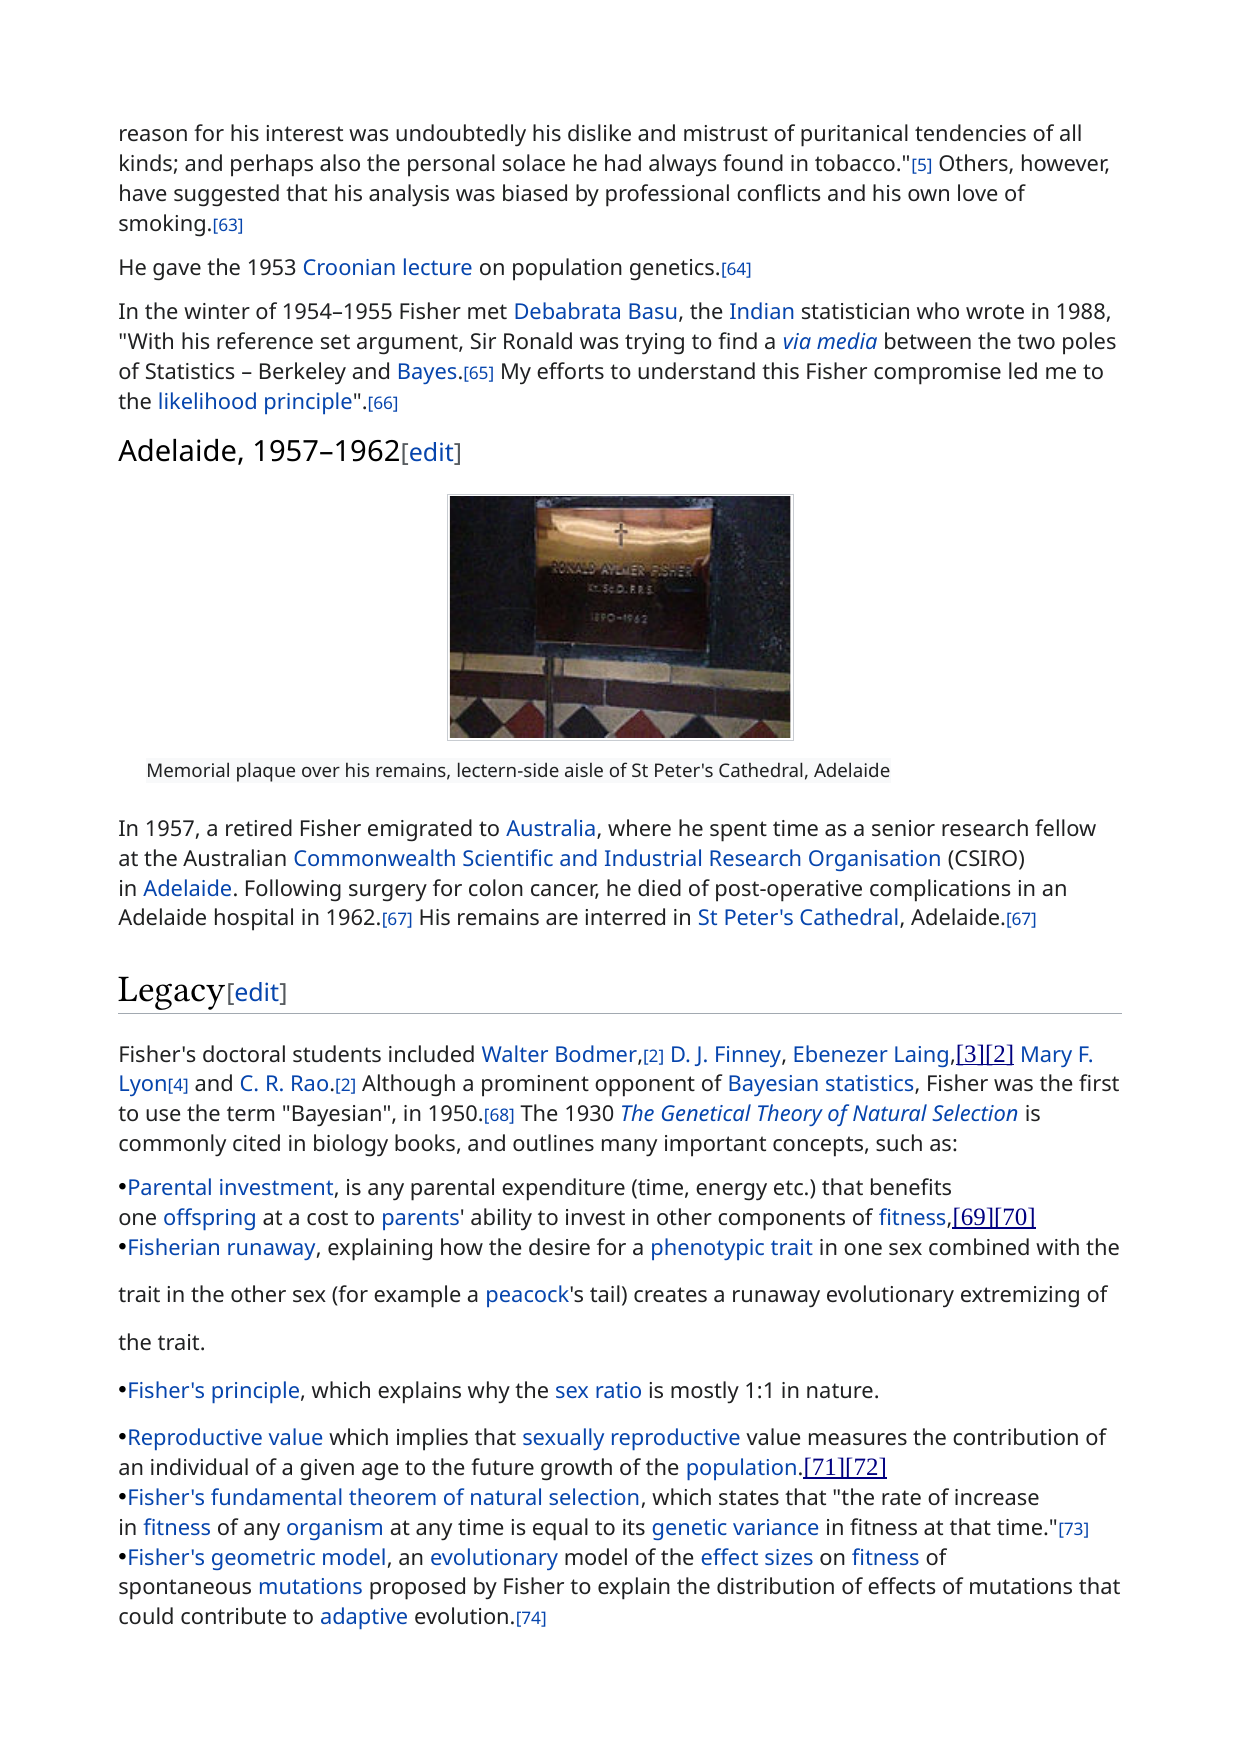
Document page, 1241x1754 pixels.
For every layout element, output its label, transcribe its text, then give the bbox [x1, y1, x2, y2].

list Fisher's geometric model, an evolutionary model of the effect sizes on fitness of spontaneous mutations proposed by Fisher to explain the distribution of effects of mutations that could contribute to adaptive evolution.[74] [118, 1541, 1122, 1631]
list Reproductive value which implies that sexually reproductive value measures the contribution of an individual of a given age to the future growth of the population.[71][72] [118, 1422, 1122, 1482]
list Fisher's fundamental theorem of natural selection, which states that "the rate of increase in fitness of any organism at any time is equal to its genetic variance in fitness at that time."[73] [118, 1482, 1122, 1541]
picture [449, 496, 791, 738]
text In 1957, a retired Fisher emigrated to Australia, where he spent time as a senior research fellow at the Australian Commonwealth Scientific and Industrial Research Organisation (CSIRO) in Adelaide. Following surgery for colon cancer, he died of post-operative complications in an Adelaide hospital in 1962.[67] His remains are interred in St Peter's Cathedral, Adelaide.[67] [118, 813, 1122, 932]
text Fisher's doctoral students included Walter Bodmer,[2] D. J. Finney, Ebenezer Laing,[3][2] Mary F. Lyon[4] and C. R. Rao.[2] Although a prominent opponent of Bayesian statistics, Fisher was the first to use the term "Bayesian", in 1950.[68] The 1930 The Genetical Theory of Natural Selection is commonly cited in biology books, and outlines many important concepts, such as: [118, 1038, 1122, 1158]
list Parental investment, is any parental expenditure (time, energy etc.) that benefits one offspring at a cost to parents' ability to invest in other components of fitness,[69][70] [118, 1172, 1122, 1232]
text reason for his interest was undoubtedly his dislike and mistrust of puritanical tendencies of all kinds; and perhaps also the personal solace he had always found in tobacco."[5] Others, however, have suggested that his analysis was biased by professional conflicts and his own love of smoking.[63] [118, 118, 1122, 237]
text Memorial plaque over his remains, lectern-side aisle of St Peter's Cathedral, Adelaide [123, 757, 1122, 783]
text He gave the 1953 Croonian lecture on population genetics.[64] [118, 252, 1122, 282]
subtitle Legacy[edit] [118, 967, 1122, 1013]
text In the winter of 1954–1955 Fisher met Debabrata Basu, the Indian statistician who wrote in 1988, "With his reference set argument, Sir Ronald was trying to find a via media between the two poles of Statistics – Berkeley and Bayes.[65] My efforts to understand this Fisher compromise led me to the likelihood principle".[66] [118, 296, 1122, 415]
subtitle Adelaide, 1957–1962[edit] [118, 430, 1122, 470]
list Fisherian runaway, explaining how the desire for a phenotypic trait in one sex combined with the trait in the other sex (for example a peacock's tail) creates a runaway evolutionary extremizing of the trait. [118, 1232, 1122, 1357]
list Fisher's principle, which explains why the sex ratio is mostly 1:1 in nature. [118, 1375, 1122, 1404]
